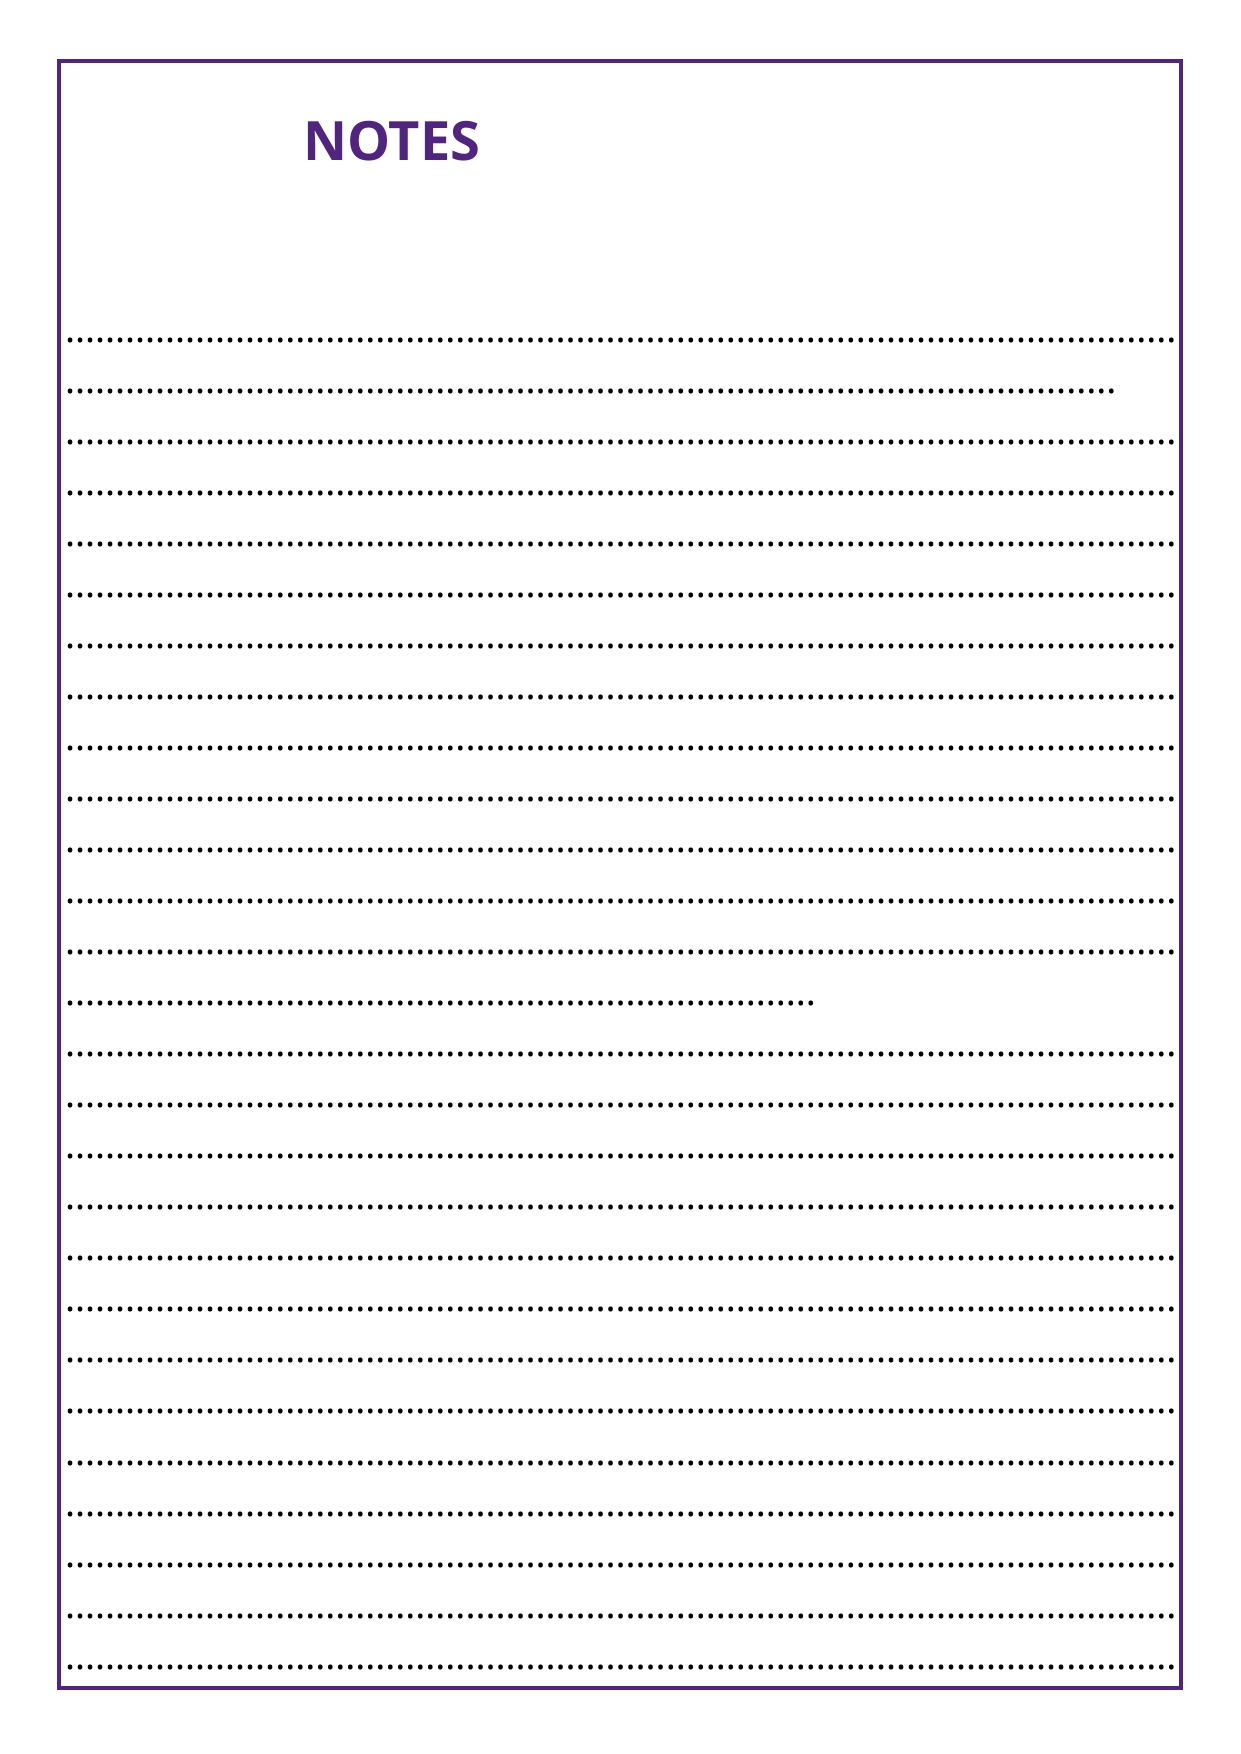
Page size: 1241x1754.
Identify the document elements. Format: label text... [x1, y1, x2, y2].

table_header NOTES ........................................................................................................................................................................................................................ ................................................................................................................................................................................................................................................................................................................................................................................................................................................................................................................................................................................................................................................................................................................................................................................................................................................................................................................................................................................................................................................................................................................................................................................................................................................................................................................................................ ................................................................................................................................................................................................................................................................................................................................................................................................................................................................................................................................................................................................................................................................................................................................................................................................................................................................................................................................................................................................................................................................................................................................................................................................................................................................................................................................................................................................................................................................................................... [61, 63, 1179, 1686]
